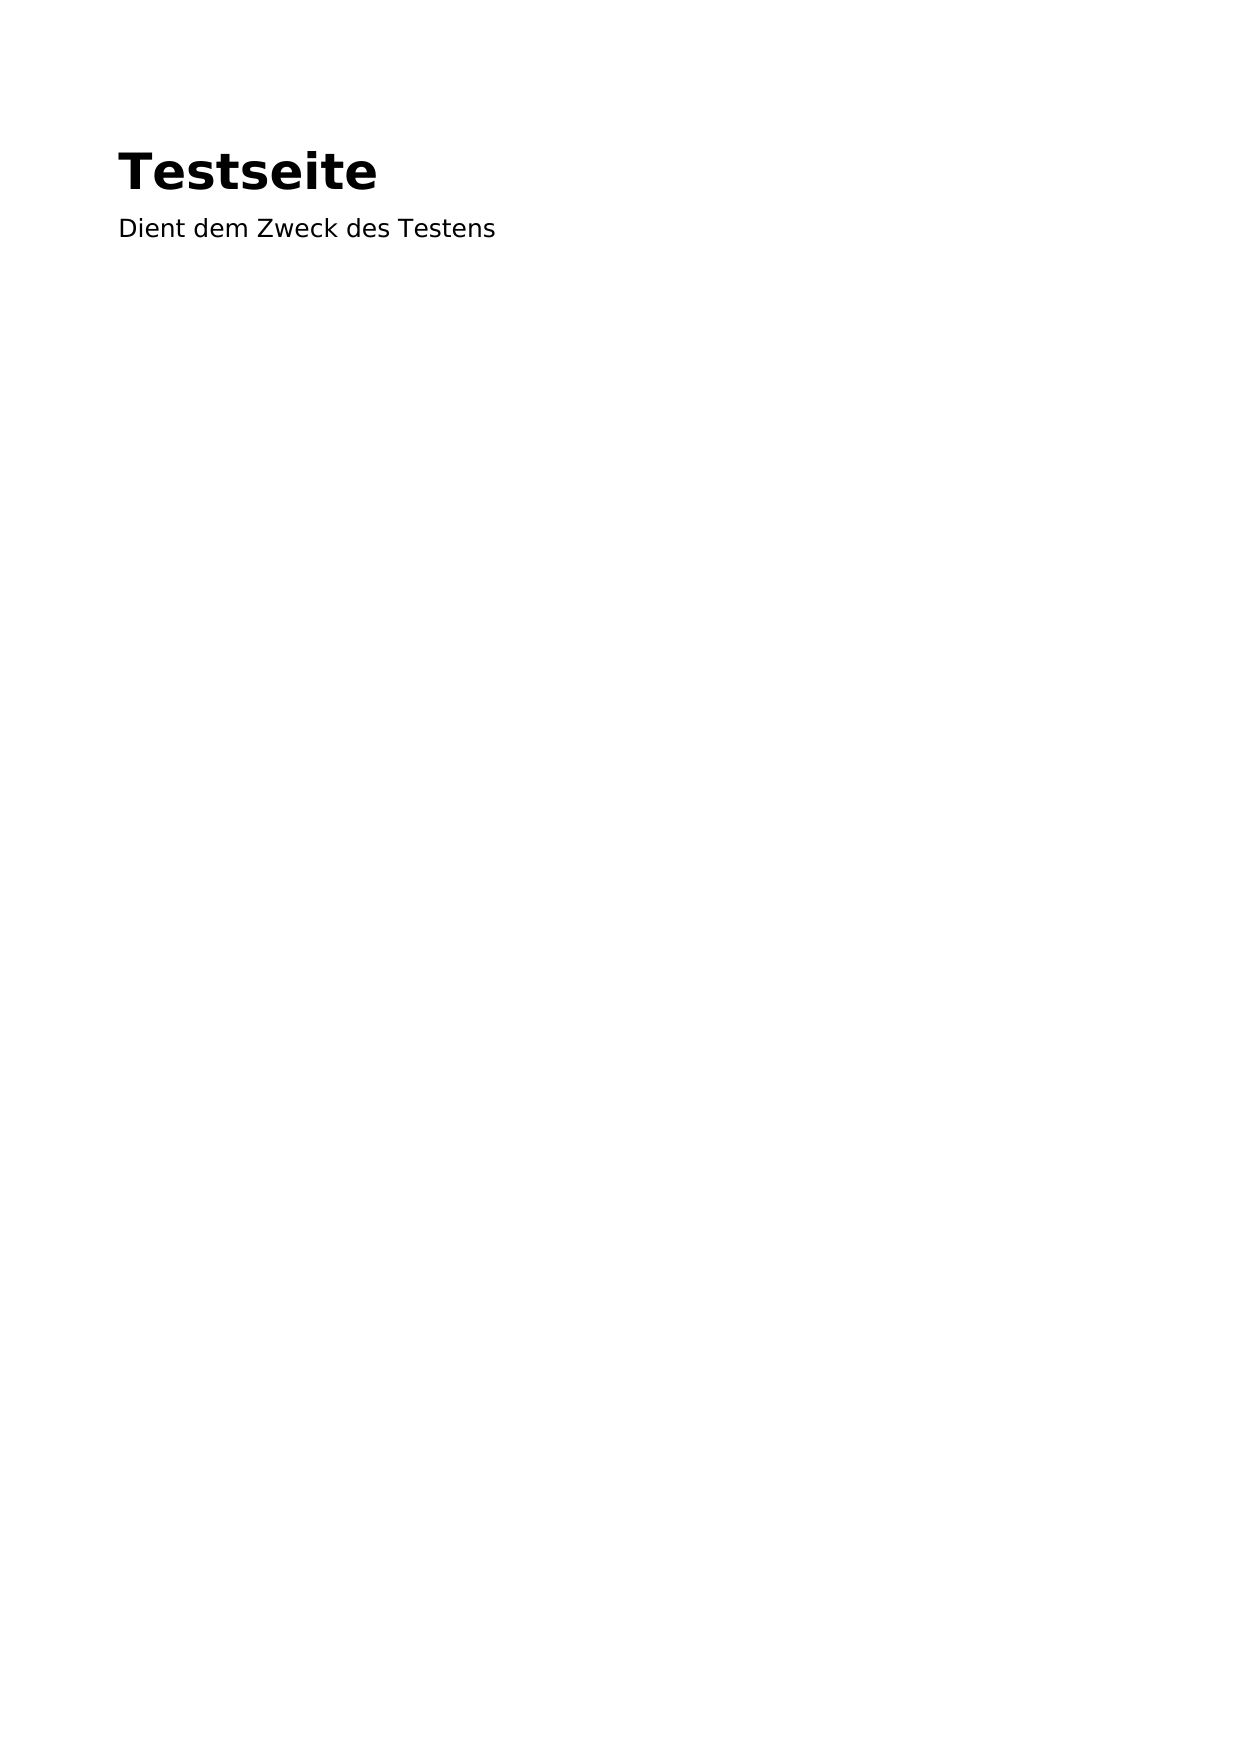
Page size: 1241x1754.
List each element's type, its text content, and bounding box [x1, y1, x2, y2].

text Dient dem Zweck des Testens [118, 214, 1122, 243]
subtitle Testseite [118, 143, 1122, 201]
